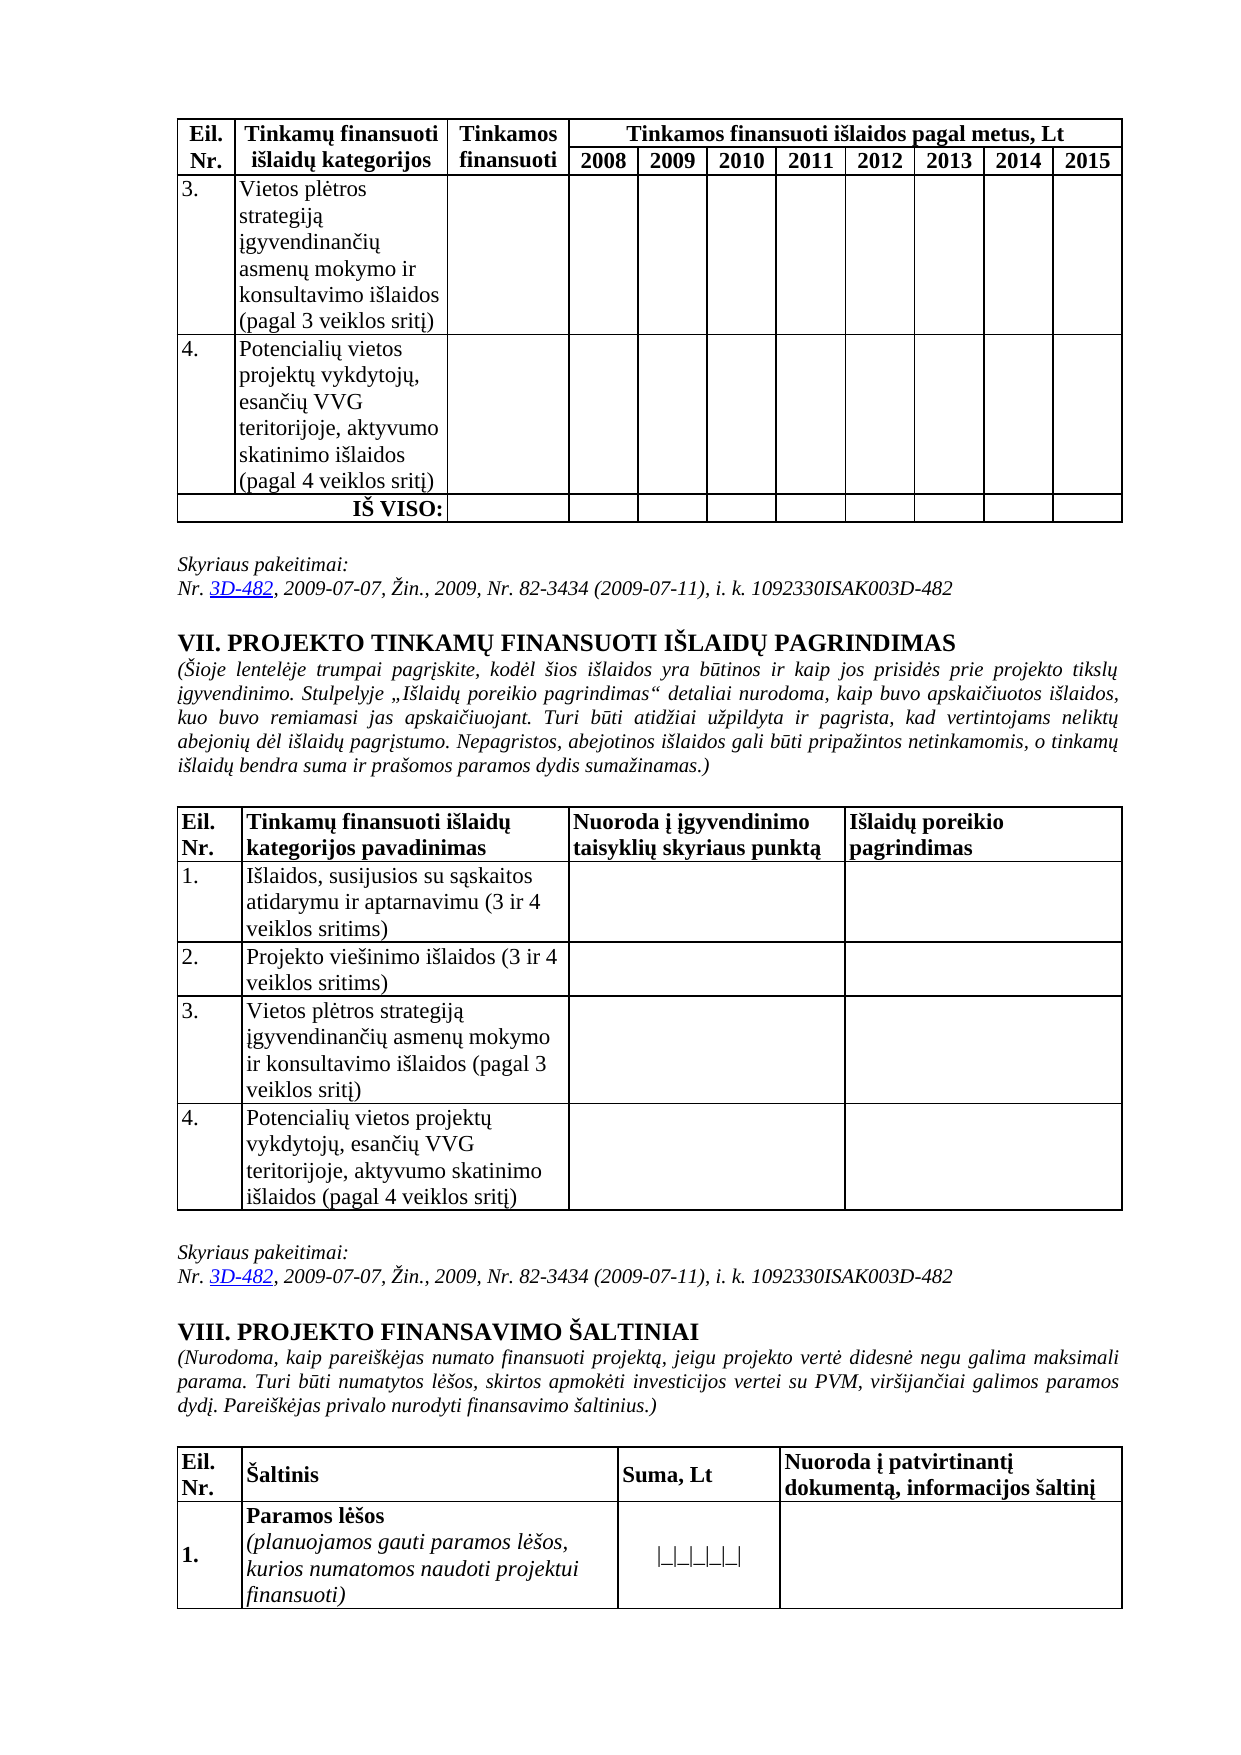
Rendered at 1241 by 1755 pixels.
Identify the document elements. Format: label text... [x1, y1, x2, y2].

text Skyriaus pakeitimai: [177, 1240, 1122, 1264]
table_cell 4. [178, 1104, 241, 1209]
table_cell [915, 176, 983, 334]
table_cell [1054, 176, 1121, 334]
table_header Nuoroda į patvirtinantį dokumentą, informacijos šaltinį [781, 1448, 1121, 1501]
table_cell 2013 [915, 148, 983, 174]
table_header Nuoroda į įgyvendinimo taisyklių skyriaus punktą [570, 808, 844, 861]
table_cell 1. [178, 862, 241, 941]
table_header Šaltinis [243, 1448, 617, 1501]
table_cell [846, 335, 914, 493]
table_cell [639, 176, 706, 334]
table_cell [846, 862, 1121, 941]
table_header Tinkamos finansuoti išlaidos, iš viso Lt [448, 120, 568, 174]
table_cell [570, 862, 844, 941]
table_cell [570, 1104, 844, 1209]
table_cell [777, 335, 845, 493]
table_cell 3. [178, 997, 241, 1102]
text Nr. 3D-482, 2009-07-07, Žin., 2009, Nr. 82-3434 (2009-07-11), i. k. 1092330ISAK003D-482 [177, 1264, 1122, 1288]
table_cell [639, 495, 706, 521]
table_cell [570, 943, 844, 995]
table_cell 2012 [846, 148, 914, 174]
table_cell [639, 335, 706, 493]
table_header Eil. Nr. [178, 808, 241, 861]
table_cell 3. [178, 176, 234, 334]
table_cell [985, 495, 1052, 521]
table_cell [570, 176, 637, 334]
table_header Tinkamų finansuoti išlaidų kategorijos pavadinimas [236, 120, 447, 174]
table_cell [846, 943, 1121, 995]
table_cell 2011 [777, 148, 845, 174]
table_cell [985, 335, 1052, 493]
table_cell [915, 495, 983, 521]
text Skyriaus pakeitimai: [177, 552, 1122, 576]
table_header Tinkamos finansuoti išlaidos pagal metus, Lt [570, 120, 1121, 146]
text (Nurodoma, kaip pareiškėjas numato finansuoti projektą, jeigu projekto vertė didesnė negu galima maksimali parama. Turi būti numatytos lėšos, skirtos apmokėti investicijos vertei su PVM, viršijančiai galimos paramos dydį. Pareiškėjas privalo nurodyti finansavimo šaltinius.) [177, 1345, 1122, 1417]
table_cell [846, 495, 914, 521]
table_header Suma, Lt [619, 1448, 779, 1501]
table_cell Išlaidos, susijusios su sąskaitos atidarymu ir aptarnavimu (3 ir 4 veiklos sritims) [243, 862, 568, 941]
table_cell 2015 [1054, 148, 1121, 174]
table_header Išlaidų poreikio pagrindimas [846, 808, 1121, 861]
table_cell [985, 176, 1052, 334]
table_cell Potencialių vietos projektų vykdytojų, esančių VVG teritorijoje, aktyvumo skatinimo išlaidos (pagal 4 veiklos sritį) [236, 335, 447, 493]
table_cell [708, 495, 775, 521]
table_cell 2009 [639, 148, 706, 174]
table_header Eil. Nr. [178, 1448, 241, 1501]
table_cell [1054, 335, 1121, 493]
table_cell [570, 997, 844, 1102]
table_cell [846, 1104, 1121, 1209]
table_cell [777, 176, 845, 334]
table_cell [448, 495, 568, 521]
table_cell [708, 176, 775, 334]
table_cell [448, 335, 568, 493]
table_cell Projekto viešinimo išlaidos (3 ir 4 veiklos sritims) [243, 943, 568, 995]
table_cell |_|_|_|_|_| [619, 1502, 779, 1607]
table_cell Vietos plėtros strategiją įgyvendinančių asmenų mokymo ir konsultavimo išlaidos (pagal 3 veiklos sritį) [236, 176, 447, 334]
text (Šioje lentelėje trumpai pagrįskite, kodėl šios išlaidos yra būtinos ir kaip jos prisidės prie projekto tikslų įgyvendinimo. Stulpelyje „Išlaidų poreikio pagrindimas“ detaliai nurodoma, kaip buvo apskaičiuotos išlaidos, kuo buvo remiamasi jas apskaičiuojant. Turi būti atidžiai užpildyta ir pagrista, kad vertintojams neliktų abejonių dėl išlaidų pagrįstumo. Nepagristos, abejotinos išlaidos gali būti pripažintos netinkamomis, o tinkamų išlaidų bendra suma ir prašomos paramos dydis sumažinamas.) [177, 657, 1122, 777]
table_cell [846, 176, 914, 334]
table_cell 4. [178, 335, 234, 493]
table_cell [1054, 495, 1121, 521]
table_cell [570, 335, 637, 493]
table_cell [708, 335, 775, 493]
table_cell IŠ VISO: [178, 495, 447, 521]
text VIII. PROJEKTO FINANSAVIMO ŠALTINIAI [177, 1317, 1122, 1345]
text Nr. 3D-482, 2009-07-07, Žin., 2009, Nr. 82-3434 (2009-07-11), i. k. 1092330ISAK003D-482 [177, 576, 1122, 600]
table_cell [570, 495, 637, 521]
table_cell [777, 495, 845, 521]
table_header Tinkamų finansuoti išlaidų kategorijos pavadinimas [243, 808, 568, 861]
table_cell Potencialių vietos projektų vykdytojų, esančių VVG teritorijoje, aktyvumo skatinimo išlaidos (pagal 4 veiklos sritį) [243, 1104, 568, 1209]
table_cell 2014 [985, 148, 1052, 174]
table_cell [915, 335, 983, 493]
table_cell 2008 [570, 148, 637, 174]
table_cell 2. [178, 943, 241, 995]
table_cell Paramos lėšos (planuojamos gauti paramos lėšos, kurios numatomos naudoti projektui finansuoti) [243, 1502, 617, 1607]
table_cell [448, 176, 568, 334]
table_cell 2010 [708, 148, 775, 174]
text VII. PROJEKTO TINKAMŲ FINANSUOTI IŠLAIDŲ PAGRINDIMAS [177, 628, 1122, 657]
table_cell Vietos plėtros strategiją įgyvendinančių asmenų mokymo ir konsultavimo išlaidos (pagal 3 veiklos sritį) [243, 997, 568, 1102]
table_cell 1. [178, 1502, 241, 1607]
table_header Eil. Nr. [178, 120, 234, 174]
table_cell [846, 997, 1121, 1102]
table_cell [781, 1502, 1121, 1607]
